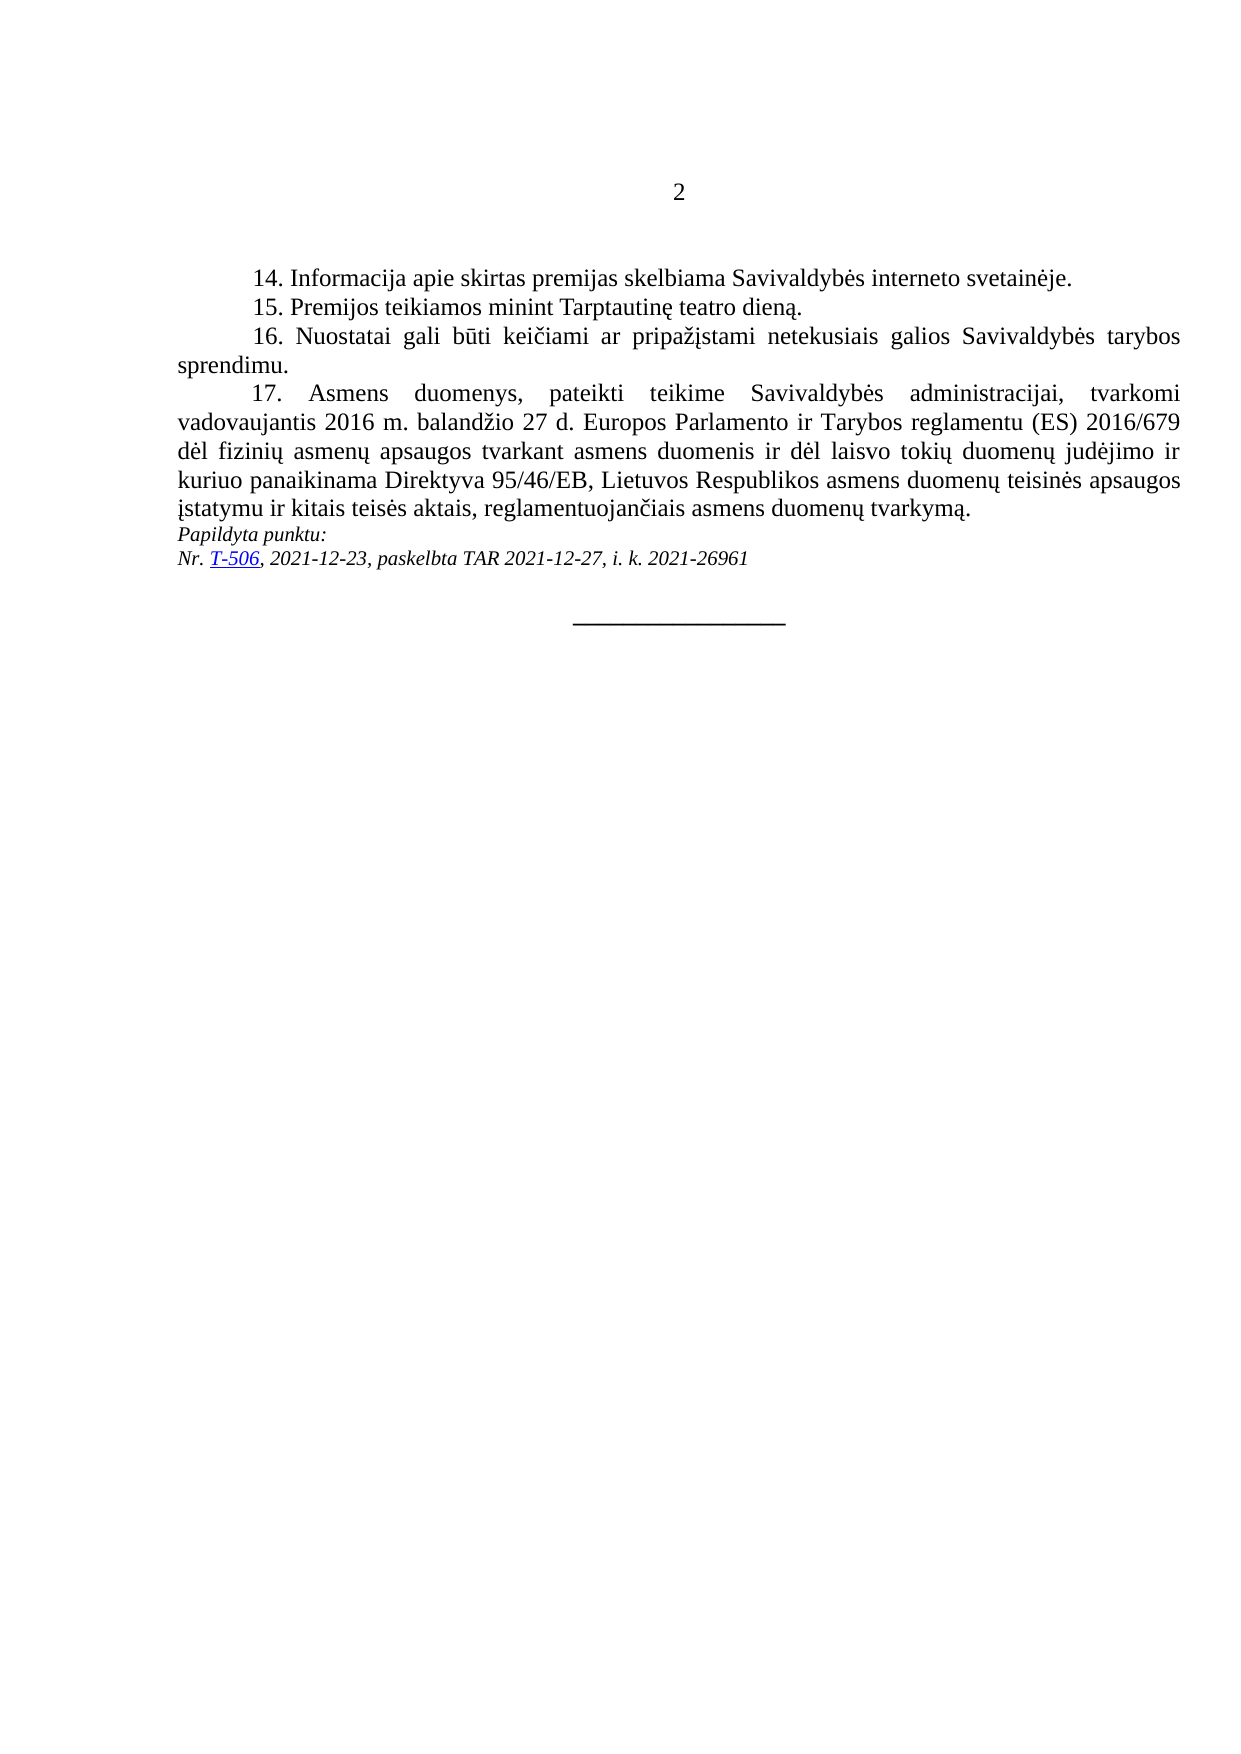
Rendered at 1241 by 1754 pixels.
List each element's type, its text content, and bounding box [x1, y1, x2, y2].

text Nr. T-506, 2021-12-23, paskelbta TAR 2021-12-27, i. k. 2021-26961 [177, 546, 1181, 570]
text 15. Premijos teikiamos minint Tarptautinę teatro dieną. [177, 292, 1181, 321]
text _________________ [177, 599, 1181, 628]
text 14. Informacija apie skirtas premijas skelbiama Savivaldybės interneto svetainėje. [177, 263, 1181, 292]
text 17. Asmens duomenys, pateikti teikime Savivaldybės administracijai, tvarkomi vadovaujantis 2016 m. balandžio 27 d. Europos Parlamento ir Tarybos reglamentu (ES) 2016/679 dėl fizinių asmenų apsaugos tvarkant asmens duomenis ir dėl laisvo tokių duomenų judėjimo ir kuriuo panaikinama Direktyva 95/46/EB, Lietuvos Respublikos asmens duomenų teisinės apsaugos įstatymu ir kitais teisės aktais, reglamentuojančiais asmens duomenų tvarkymą. [177, 378, 1181, 522]
text 16. Nuostatai gali būti keičiami ar pripažįstami netekusiais galios Savivaldybės tarybos sprendimu. [177, 321, 1181, 378]
text Papildyta punktu: [177, 522, 1181, 546]
